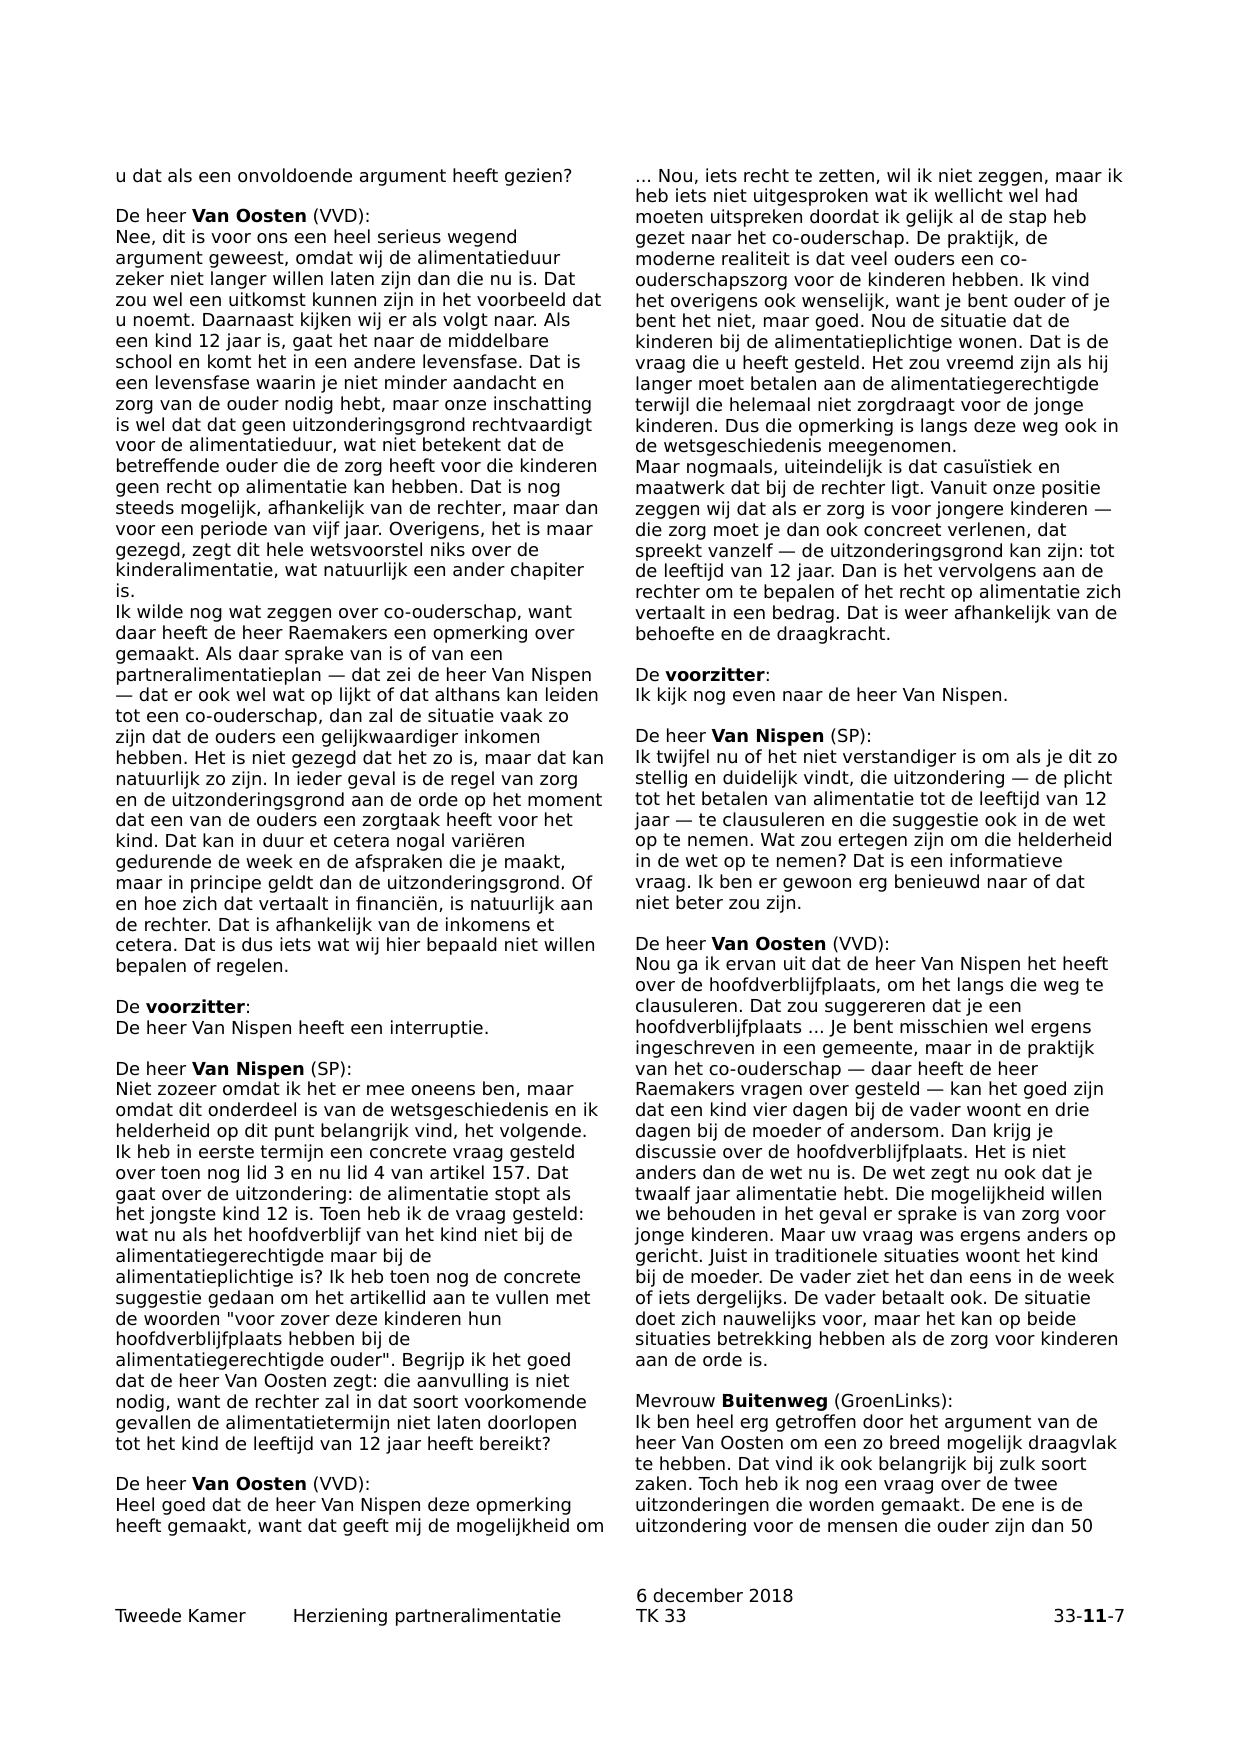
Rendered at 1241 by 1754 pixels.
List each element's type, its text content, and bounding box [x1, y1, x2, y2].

text Ik twijfel nu of het niet verstandiger is om als je dit zo stellig en duidelijk vindt, die uitzondering — de plicht tot het betalen van alimentatie tot de leeftijd van 12 jaar — te clausuleren en die suggestie ook in de wet op te nemen. Wat zou ertegen zijn om die helderheid in de wet op te nemen? Dat is een informatieve vraag. Ik ben er gewoon erg benieuwd naar of dat niet beter zou zijn. [635, 747, 1125, 913]
text Nee, dit is voor ons een heel serieus wegend argument geweest, omdat wij de alimentatieduur zeker niet langer willen laten zijn dan die nu is. Dat zou wel een uitkomst kunnen zijn in het voorbeeld dat u noemt. Daarnaast kijken wij er als volgt naar. Als een kind 12 jaar is, gaat het naar de middelbare school en komt het in een andere levensfase. Dat is een levensfase waarin je niet minder aandacht en zorg van de ouder nodig hebt, maar onze inschatting is wel dat dat geen uitzonderingsgrond rechtvaardigt voor de alimentatieduur, wat niet betekent dat de betreffende ouder die de zorg heeft voor die kinderen geen recht op alimentatie kan hebben. Dat is nog steeds mogelijk, afhankelijk van de rechter, maar dan voor een periode van vijf jaar. Overigens, het is maar gezegd, zegt dit hele wetsvoorstel niks over de kinderalimentatie, wat natuurlijk een ander chapiter is. [115, 227, 605, 602]
text De heer Van Nispen heeft een interruptie. [115, 1018, 605, 1038]
text De heer Van Nispen (SP): [115, 1058, 605, 1079]
text De heer Van Nispen (SP): [635, 726, 1125, 747]
text De heer Van Oosten (VVD): [115, 1474, 605, 1495]
text Niet zozeer omdat ik het er mee oneens ben, maar omdat dit onderdeel is van de wetsgeschiedenis en ik helderheid op dit punt belangrijk vind, het volgende. Ik heb in eerste termijn een concrete vraag gesteld over toen nog lid 3 en nu lid 4 van artikel 157. Dat gaat over de uitzondering: de alimentatie stopt als het jongste kind 12 is. Toen heb ik de vraag gesteld: wat nu als het hoofdverblijf van het kind niet bij de alimentatiegerechtigde maar bij de alimentatieplichtige is? Ik heb toen nog de concrete suggestie gedaan om het artikellid aan te vullen met de woorden "voor zover deze kinderen hun hoofdverblijfplaats hebben bij de alimentatiegerechtigde ouder". Begrijp ik het goed dat de heer Van Oosten zegt: die aanvulling is niet nodig, want de rechter zal in dat soort voorkomende gevallen de alimentatietermijn niet laten doorlopen tot het kind de leeftijd van 12 jaar heeft bereikt? [115, 1079, 605, 1454]
text De voorzitter: [115, 997, 605, 1018]
text De voorzitter: [635, 664, 1125, 685]
text Maar nogmaals, uiteindelijk is dat casuïstiek en maatwerk dat bij de rechter ligt. Vanuit onze positie zeggen wij dat als er zorg is voor jongere kinderen — die zorg moet je dan ook concreet verlenen, dat spreekt vanzelf — de uitzonderingsgrond kan zijn: tot de leeftijd van 12 jaar. Dan is het vervolgens aan de rechter om te bepalen of het recht op alimentatie zich vertaalt in een bedrag. Dat is weer afhankelijk van de behoefte en de draagkracht. [635, 457, 1125, 644]
text u dat als een onvoldoende argument heeft gezien? [115, 165, 605, 186]
text Nou ga ik ervan uit dat de heer Van Nispen het heeft over de hoofdverblijfplaats, om het langs die weg te clausuleren. Dat zou suggereren dat je een hoofdverblijfplaats ... Je bent misschien wel ergens ingeschreven in een gemeente, maar in de praktijk van het co-ouderschap — daar heeft de heer Raemakers vragen over gesteld — kan het goed zijn dat een kind vier dagen bij de vader woont en drie dagen bij de moeder of andersom. Dan krijg je discussie over de hoofdverblijfplaats. Het is niet anders dan de wet nu is. De wet zegt nu ook dat je twaalf jaar alimentatie hebt. Die mogelijkheid willen we behouden in het geval er sprake is van zorg voor jonge kinderen. Maar uw vraag was ergens anders op gericht. Juist in traditionele situaties woont het kind bij de moeder. De vader ziet het dan eens in de week of iets dergelijks. De vader betaalt ook. De situatie doet zich nauwelijks voor, maar het kan op beide situaties betrekking hebben als de zorg voor kinderen aan de orde is. [635, 954, 1125, 1371]
text Heel goed dat de heer Van Nispen deze opmerking heeft gemaakt, want dat geeft mij de mogelijkheid om [115, 1495, 605, 1537]
text Ik wilde nog wat zeggen over co-ouderschap, want daar heeft de heer Raemakers een opmerking over gemaakt. Als daar sprake van is of van een partneralimentatieplan — dat zei de heer Van Nispen — dat er ook wel wat op lijkt of dat althans kan leiden tot een co-ouderschap, dan zal de situatie vaak zo zijn dat de ouders een gelijkwaardiger inkomen hebben. Het is niet gezegd dat het zo is, maar dat kan natuurlijk zo zijn. In ieder geval is de regel van zorg en de uitzonderingsgrond aan de orde op het moment dat een van de ouders een zorgtaak heeft voor het kind. Dat kan in duur et cetera nogal variëren gedurende de week en de afspraken die je maakt, maar in principe geldt dan de uitzonderingsgrond. Of en hoe zich dat vertaalt in financiën, is natuurlijk aan de rechter. Dat is afhankelijk van de inkomens et cetera. Dat is dus iets wat wij hier bepaald niet willen bepalen of regelen. [115, 602, 605, 977]
text ... Nou, iets recht te zetten, wil ik niet zeggen, maar ik heb iets niet uitgesproken wat ik wellicht wel had moeten uitspreken doordat ik gelijk al de stap heb gezet naar het co-ouderschap. De praktijk, de moderne realiteit is dat veel ouders een co-ouderschapszorg voor de kinderen hebben. Ik vind het overigens ook wenselijk, want je bent ouder of je bent het niet, maar goed. Nou de situatie dat de kinderen bij de alimentatieplichtige wonen. Dat is de vraag die u heeft gesteld. Het zou vreemd zijn als hij langer moet betalen aan de alimentatiegerechtigde terwijl die helemaal niet zorgdraagt voor de jonge kinderen. Dus die opmerking is langs deze weg ook in de wetsgeschiedenis meegenomen. [635, 165, 1125, 457]
text Mevrouw Buitenweg (GroenLinks): [635, 1391, 1125, 1412]
text Ik kijk nog even naar de heer Van Nispen. [635, 685, 1125, 706]
text De heer Van Oosten (VVD): [115, 206, 605, 227]
text Ik ben heel erg getroffen door het argument van de heer Van Oosten om een zo breed mogelijk draagvlak te hebben. Dat vind ik ook belangrijk bij zulk soort zaken. Toch heb ik nog een vraag over de twee uitzonderingen die worden gemaakt. De ene is de uitzondering voor de mensen die ouder zijn dan 50 [635, 1412, 1125, 1537]
text De heer Van Oosten (VVD): [635, 933, 1125, 954]
